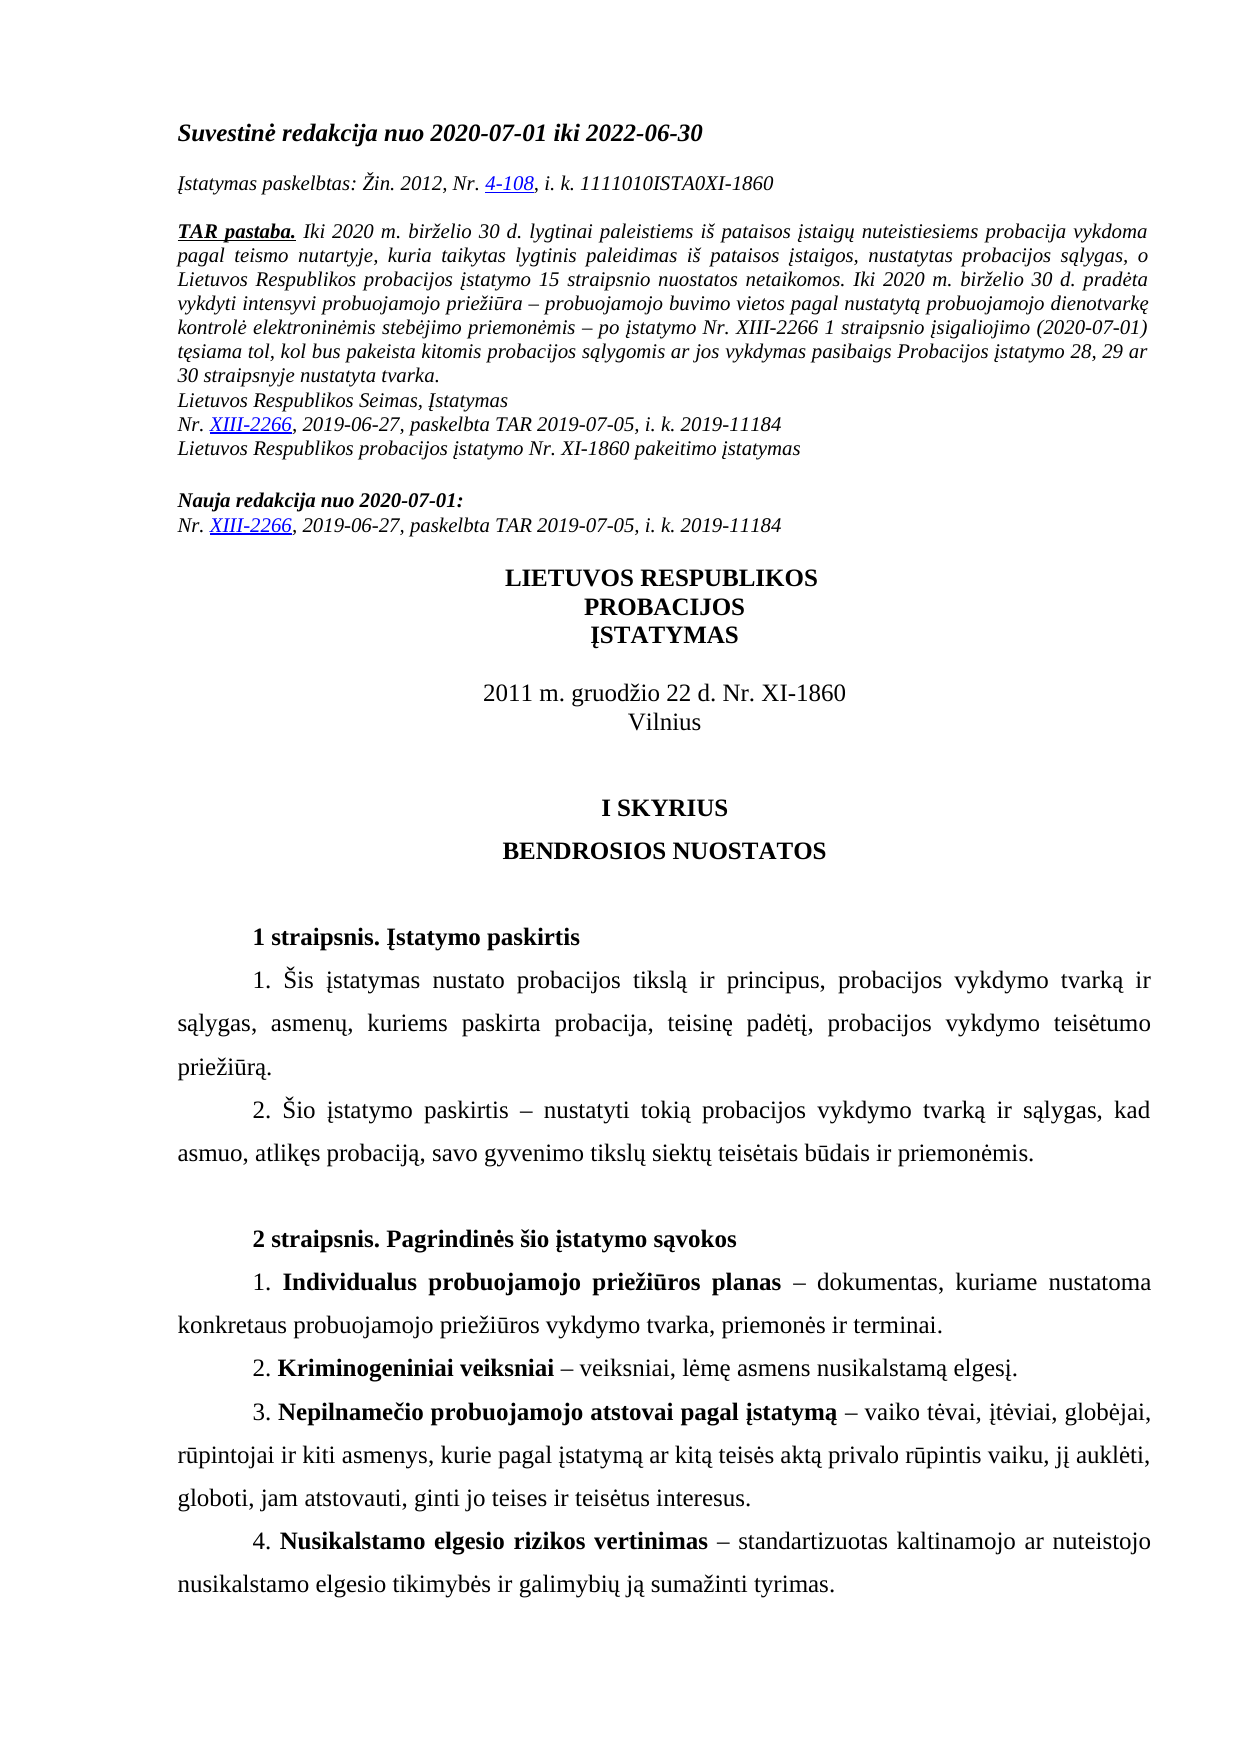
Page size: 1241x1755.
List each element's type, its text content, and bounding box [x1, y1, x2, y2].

text Nr. XIII-2266, 2019-06-27, paskelbta TAR 2019-07-05, i. k. 2019-11184 [177, 412, 1152, 436]
text Įstatymas paskelbtas: Žin. 2012, Nr. 4-108, i. k. 1111010ISTA0XI-1860 [177, 171, 1152, 195]
text 4. Nusikalstamo elgesio rizikos vertinimas – standartizuotas kaltinamojo ar nuteistojo nusikalstamo elgesio tikimybės ir galimybių ją sumažinti tyrimas. [177, 1526, 1152, 1598]
text Nauja redakcija nuo 2020-07-01: [177, 488, 1152, 512]
text Vilnius [177, 707, 1152, 735]
text 1 straipsnis. Įstatymo paskirtis [177, 922, 1152, 951]
text I SKYRIUS [177, 793, 1152, 822]
text 1. Šis įstatymas nustato probacijos tikslą ir principus, probacijos vykdymo tvarką ir sąlygas, asmenų, kuriems paskirta probacija, teisinę padėtį, probacijos vykdymo teisėtumo priežiūrą. [177, 965, 1152, 1080]
text TAR pastaba. Iki 2020 m. birželio 30 d. lygtinai paleistiems iš pataisos įstaigų nuteistiesiems probacija vykdoma pagal teismo nutartyje, kuria taikytas lygtinis paleidimas iš pataisos įstaigos, nustatytas probacijos sąlygas, o Lietuvos Respublikos probacijos įstatymo 15 straipsnio nuostatos netaikomos. Iki 2020 m. birželio 30 d. pradėta vykdyti intensyvi probuojamojo priežiūra – probuojamojo buvimo vietos pagal nustatytą probuojamojo dienotvarkę kontrolė elektroninėmis stebėjimo priemonėmis – po įstatymo Nr. XIII-2266 1 straipsnio įsigaliojimo (2020-07-01) tęsiama tol, kol bus pakeista kitomis probacijos sąlygomis ar jos vykdymas pasibaigs Probacijos įstatymo 28, 29 ar 30 straipsnyje nustatyta tvarka. [177, 219, 1152, 387]
text Nr. XIII-2266, 2019-06-27, paskelbta TAR 2019-07-05, i. k. 2019-11184 [177, 512, 1152, 537]
text 2. Kriminogeniniai veiksniai – veiksniai, lėmę asmens nusikalstamą elgesį. [177, 1353, 1152, 1382]
text LIETUVOS RESPUBLIKOS PROBACIJOS ĮSTATYMAS [177, 563, 1152, 649]
text 2 straipsnis. Pagrindinės šio įstatymo sąvokos [177, 1224, 1152, 1253]
text 2011 m. gruodžio 22 d. Nr. XI-1860 [177, 678, 1152, 707]
text 3. Nepilnamečio probuojamojo atstovai pagal įstatymą – vaiko tėvai, įtėviai, globėjai, rūpintojai ir kiti asmenys, kurie pagal įstatymą ar kitą teisės aktą privalo rūpintis vaiku, jį auklėti, globoti, jam atstovauti, ginti jo teises ir teisėtus interesus. [177, 1397, 1152, 1512]
text Lietuvos Respublikos probacijos įstatymo Nr. XI-1860 pakeitimo įstatymas [177, 436, 1152, 460]
text 2. Šio įstatymo paskirtis – nustatyti tokią probacijos vykdymo tvarką ir sąlygas, kad asmuo, atlikęs probaciją, savo gyvenimo tikslų siektų teisėtais būdais ir priemonėmis. [177, 1095, 1152, 1167]
text 1. Individualus probuojamojo priežiūros planas – dokumentas, kuriame nustatoma konkretaus probuojamojo priežiūros vykdymo tvarka, priemonės ir terminai. [177, 1267, 1152, 1339]
text Lietuvos Respublikos Seimas, Įstatymas [177, 387, 1152, 412]
text Suvestinė redakcija nuo 2020-07-01 iki 2022-06-30 [177, 118, 1152, 147]
text BENDROSIOS NUOSTATOS [177, 836, 1152, 865]
